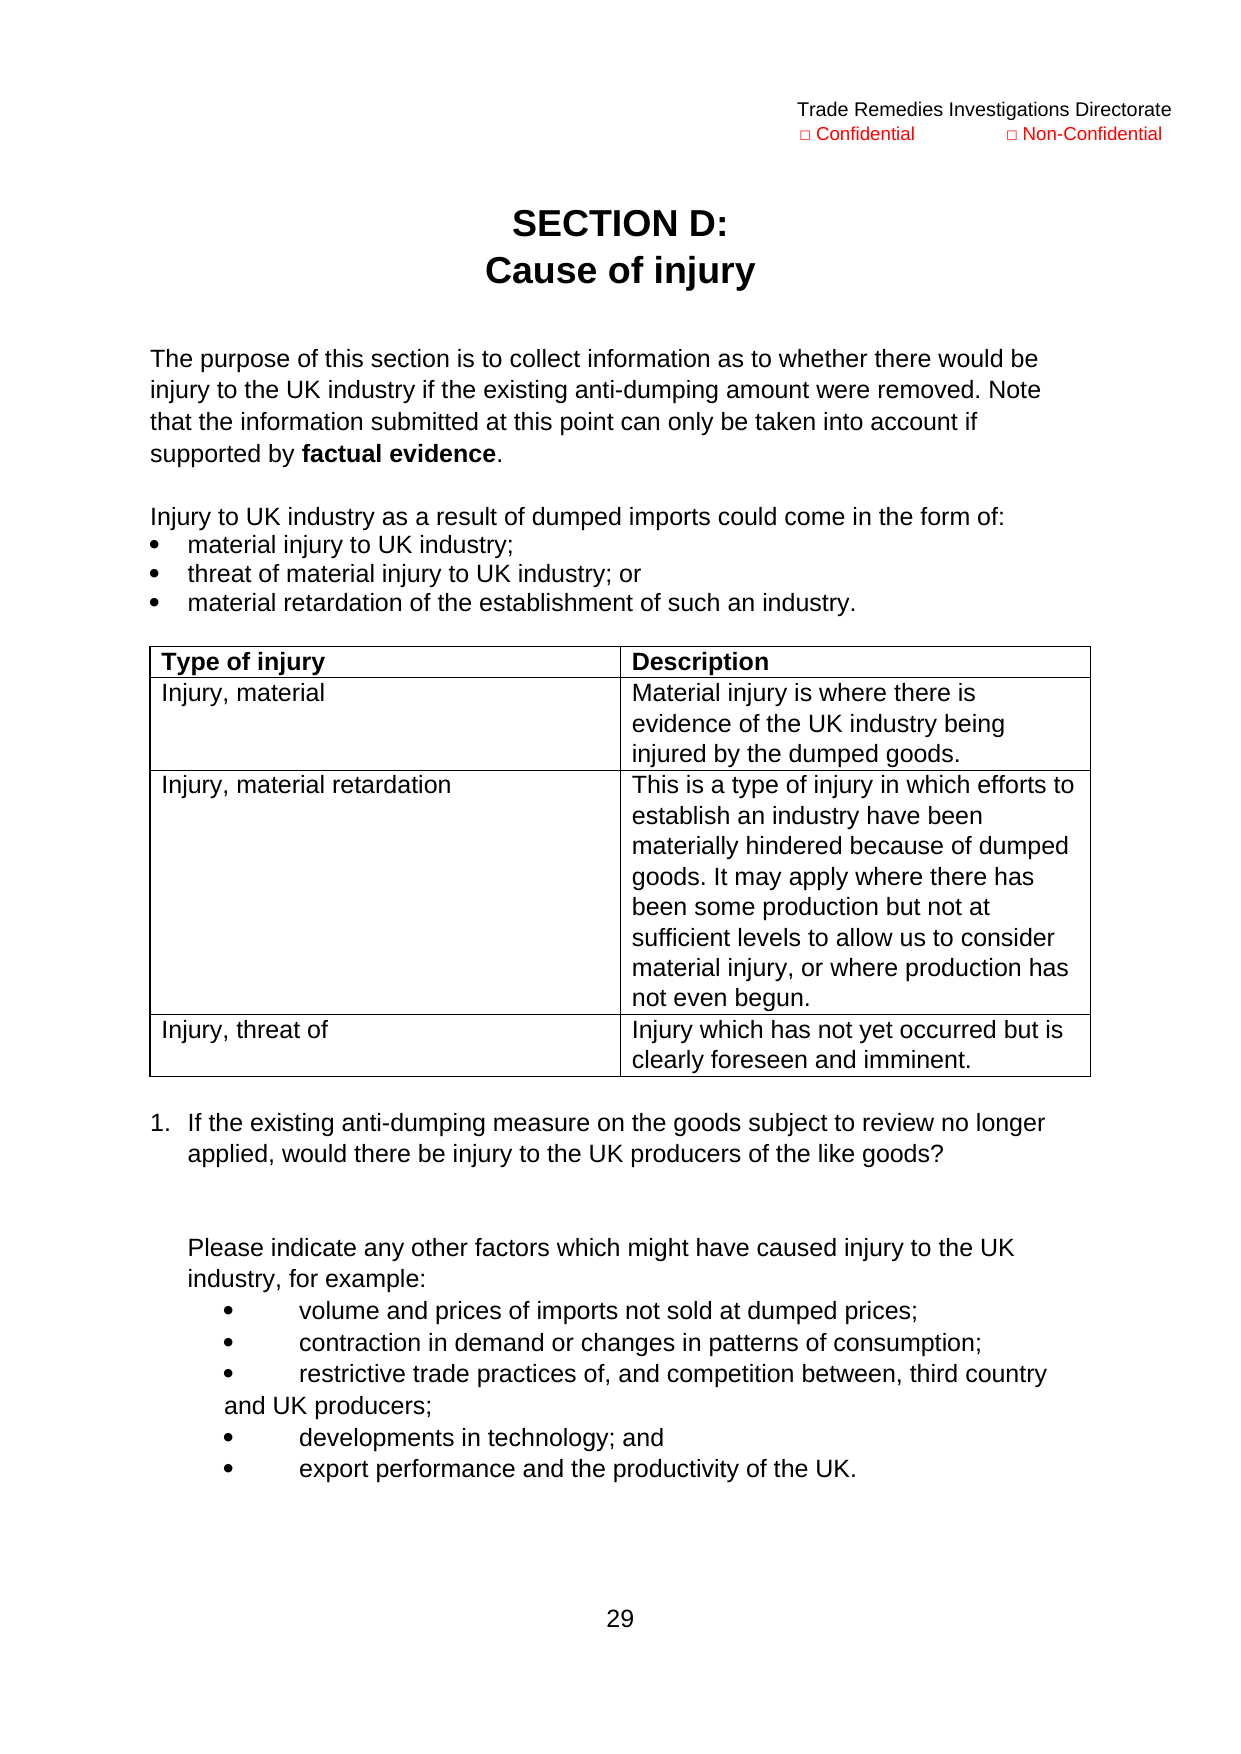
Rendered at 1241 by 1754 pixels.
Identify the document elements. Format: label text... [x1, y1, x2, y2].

table_cell This is a type of injury in which efforts to establish an industry have been materially hindered because of dumped goods. It may apply where there has been some production but not at sufficient levels to allow us to consider material injury, or where production has not even begun. [621, 771, 1090, 1014]
list material injury to UK industry; [150, 530, 1090, 559]
text The purpose of this section is to collect information as to whether there would be injury to the UK industry if the existing anti-dumping amount were removed. Note that the information submitted at this point can only be taken into account if supported by factual evidence. [150, 344, 1090, 467]
table_header Type of injury [151, 647, 620, 677]
list export performance and the productivity of the UK. [224, 1454, 1090, 1483]
list restrictive trade practices of, and competition between, third country and UK producers; [224, 1359, 1090, 1420]
table_cell Injury which has not yet occurred but is clearly foreseen and imminent. [621, 1015, 1090, 1076]
list volume and prices of imports not sold at dumped prices; [224, 1296, 1090, 1325]
list developments in technology; and [224, 1423, 1090, 1451]
text Injury to UK industry as a result of dumped imports could come in the form of: [150, 502, 1090, 530]
list contraction in demand or changes in patterns of consumption; [224, 1328, 1090, 1357]
subtitle SECTION D: Cause of injury [150, 201, 1090, 291]
table_cell Injury, threat of [151, 1015, 620, 1076]
list threat of material injury to UK industry; or [150, 559, 1090, 588]
list material retardation of the establishment of such an industry. [150, 588, 1090, 617]
list If the existing anti-dumping measure on the goods subject to review no longer applied, would there be injury to the UK producers of the like goods? [150, 1108, 1090, 1167]
table_cell Injury, material retardation [151, 771, 620, 1014]
list Please indicate any other factors which might have caused injury to the UK industry, for example: [187, 1233, 1090, 1293]
table_header Description [621, 647, 1090, 677]
table_cell Injury, material [151, 678, 620, 769]
table_cell Material injury is where there is evidence of the UK industry being injured by the dumped goods. [621, 678, 1090, 769]
